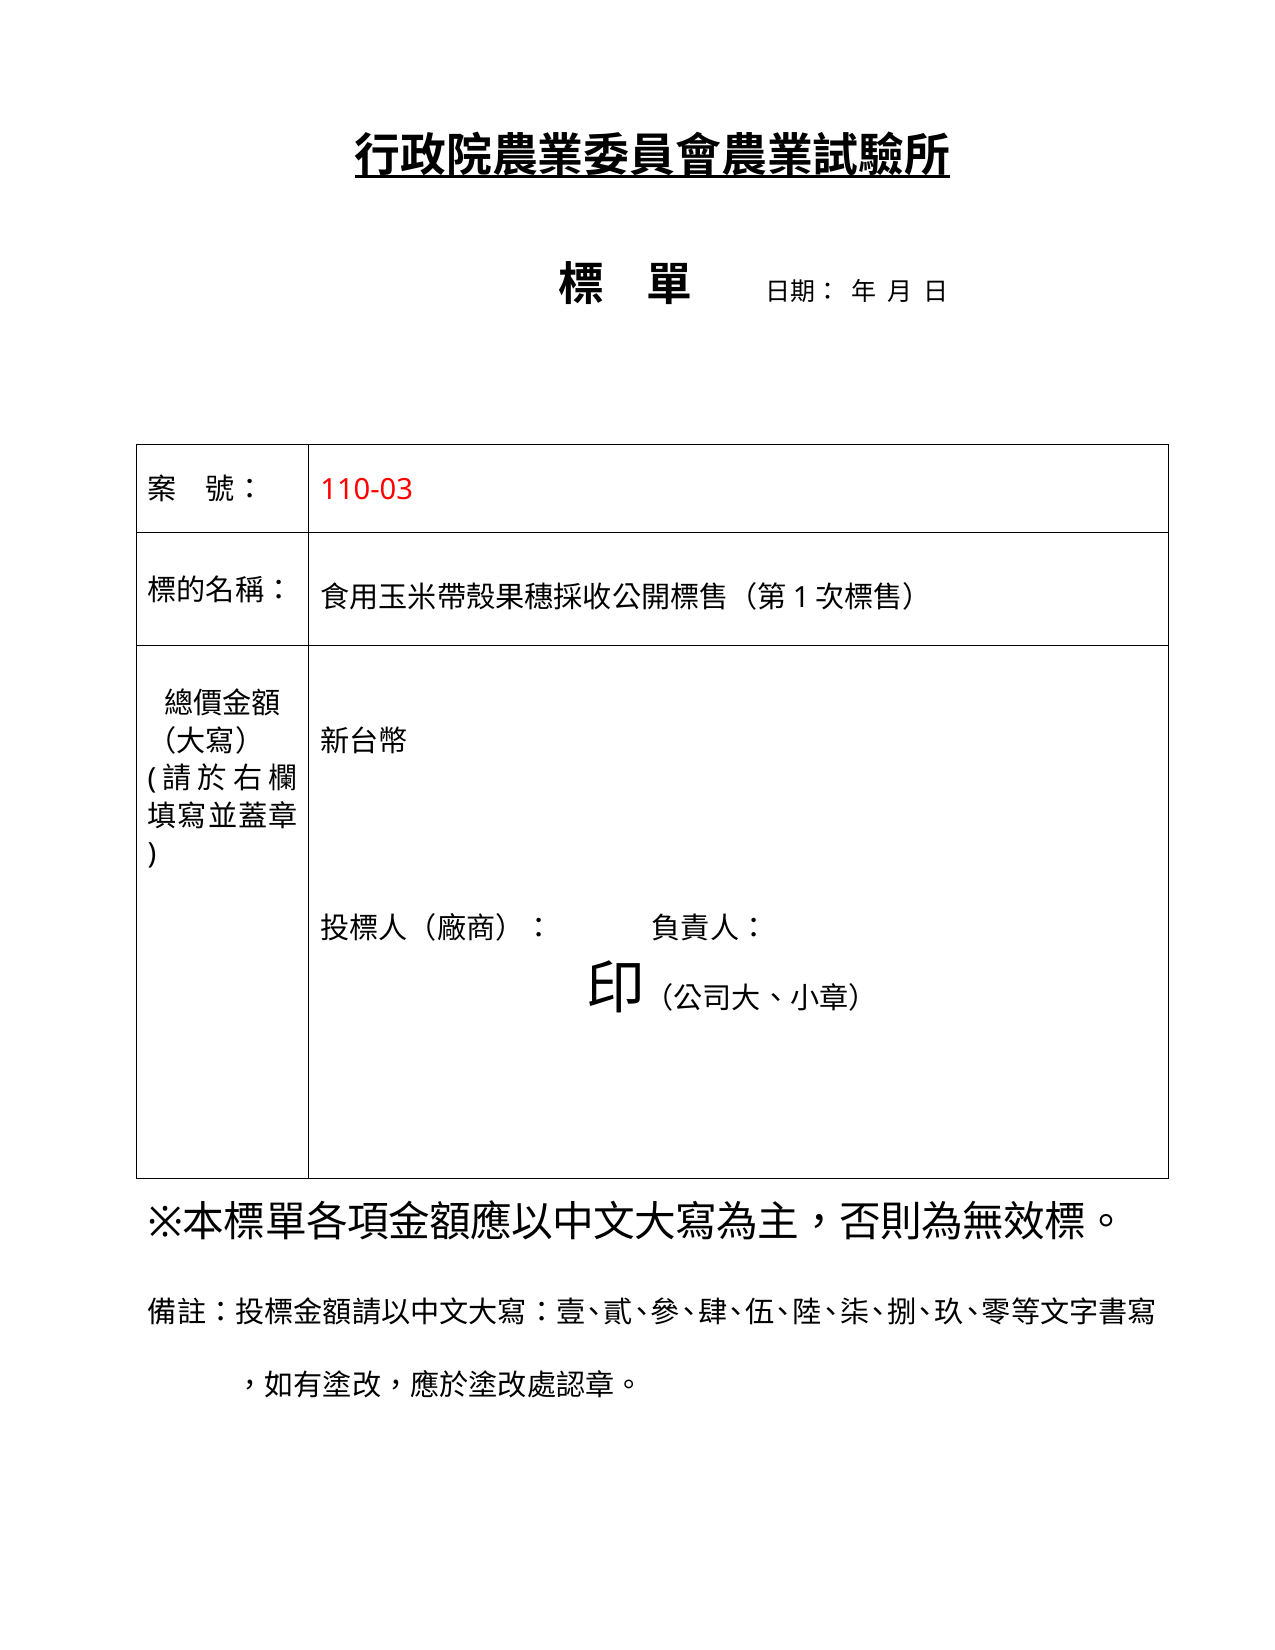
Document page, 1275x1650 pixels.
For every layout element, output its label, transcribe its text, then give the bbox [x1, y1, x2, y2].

text 備註：投標金額請以中文大寫：壹、貳、參、肆、伍、陸、柒、捌、玖、零等文字書寫，如有塗改，應於塗改處認章。 [148, 1264, 1157, 1410]
table_cell 標的名稱： [137, 533, 308, 645]
text 標 單 日期： 年 月 日 [148, 247, 1157, 313]
table_header 110-03 [309, 445, 1168, 532]
text ※本標單各項金額應以中文大寫為主，否則為無效標。 [148, 1179, 1157, 1251]
table_cell 新台幣 投標人（廠商）： 負責人： 印（公司大、小章） [309, 646, 1168, 1177]
table_header 案 號： [137, 445, 308, 532]
text 行政院農業委員會農業試驗所 [148, 118, 1157, 184]
table_cell 食用玉米帶殼果穗採收公開標售（第1次標售） [309, 533, 1168, 645]
table_cell 總價金額 （大寫） (請於右欄填寫並蓋章) [137, 646, 308, 1177]
